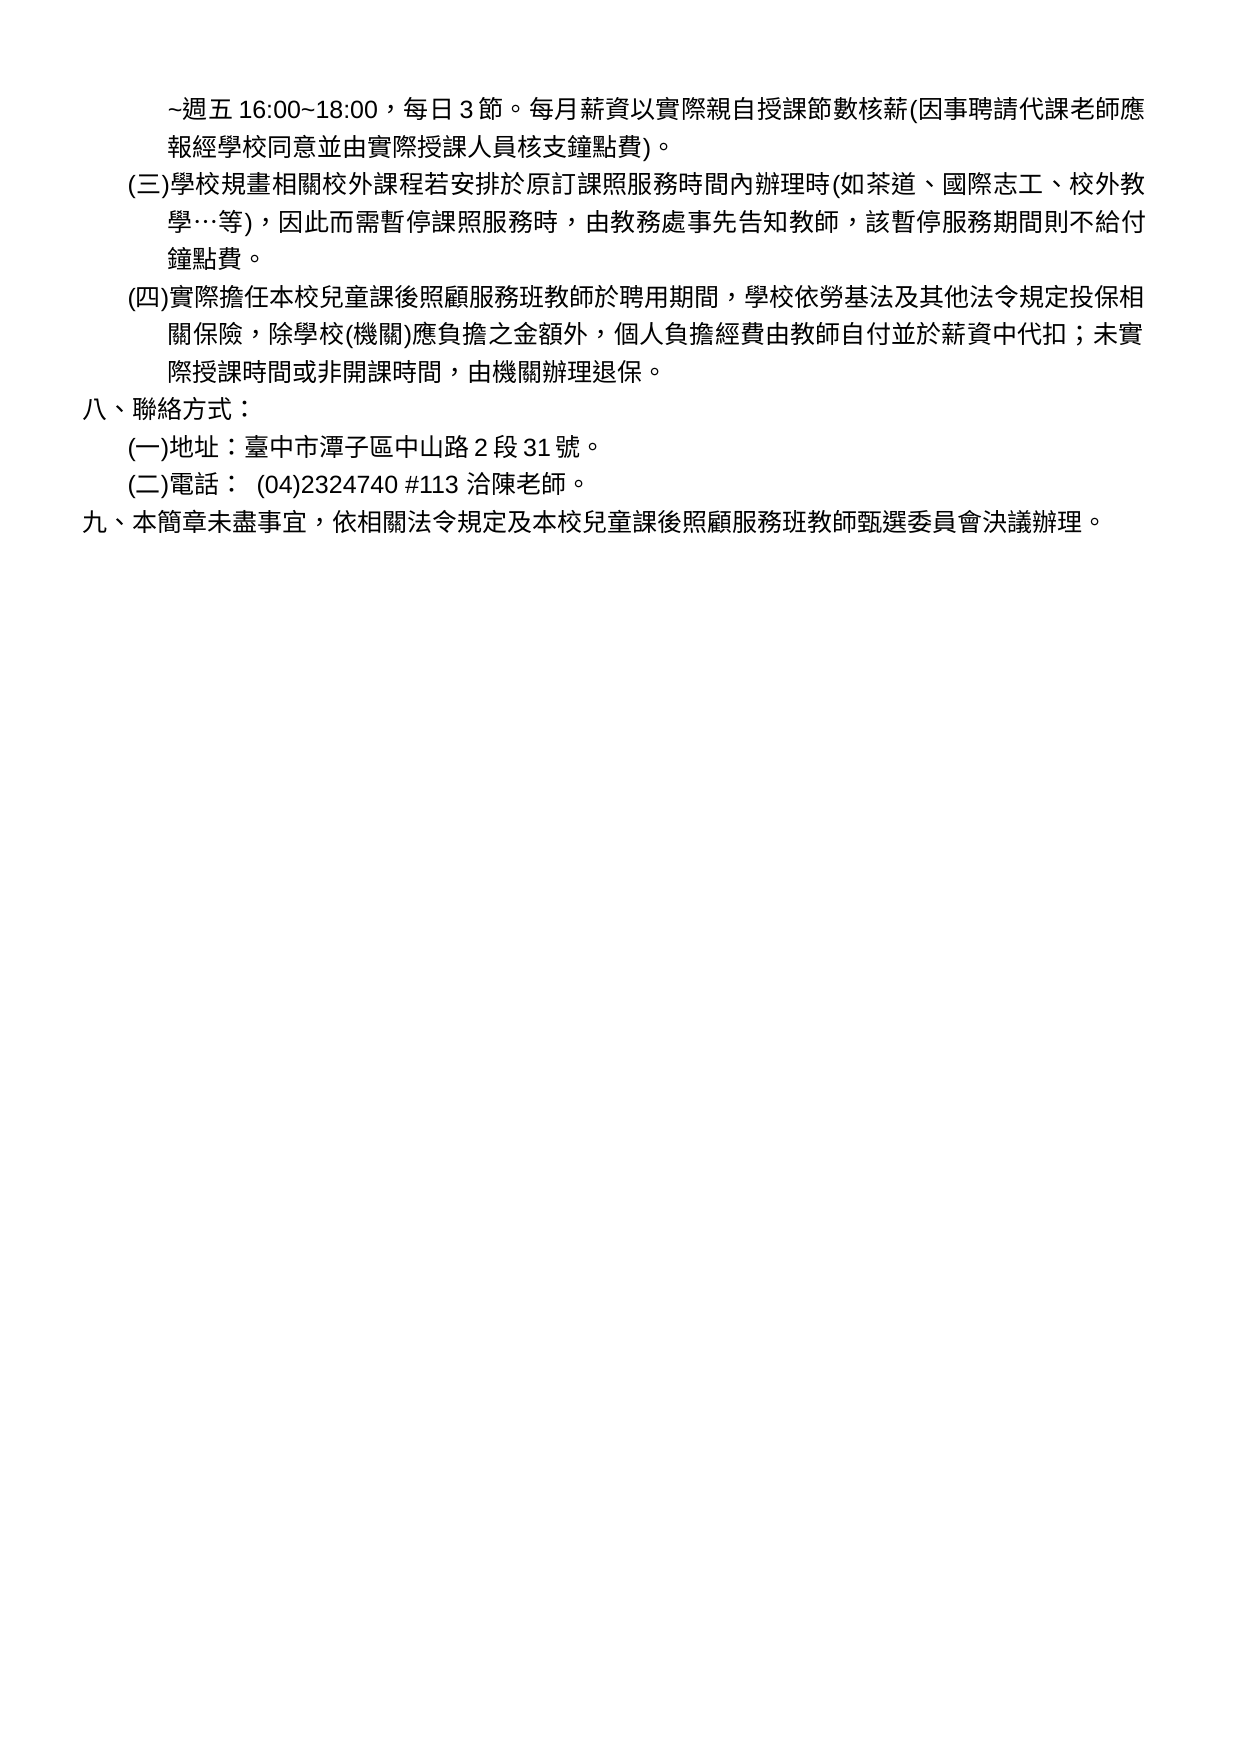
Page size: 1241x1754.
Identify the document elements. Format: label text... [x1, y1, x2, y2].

text 八、聯絡方式： [83, 389, 1146, 426]
text (一)地址：臺中市潭子區中山路2段31號。 [127, 426, 1146, 464]
text (三)學校規畫相關校外課程若安排於原訂課照服務時間內辦理時(如茶道、國際志工、校外教學…等)，因此而需暫停課照服務時，由教務處事先告知教師，該暫停服務期間則不給付鐘點費。 [127, 164, 1146, 276]
text ~週五16:00~18:00，每日3節。每月薪資以實際親自授課節數核薪(因事聘請代課老師應報經學校同意並由實際授課人員核支鐘點費)。 [127, 89, 1146, 164]
text 九、本簡章未盡事宜，依相關法令規定及本校兒童課後照顧服務班教師甄選委員會決議辦理。 [83, 501, 1146, 539]
text (四)實際擔任本校兒童課後照顧服務班教師於聘用期間，學校依勞基法及其他法令規定投保相關保險，除學校(機關)應負擔之金額外，個人負擔經費由教師自付並於薪資中代扣；未實際授課時間或非開課時間，由機關辦理退保。 [127, 276, 1146, 389]
text (二)電話： (04)2324740 #113 洽陳老師。 [127, 464, 1146, 501]
